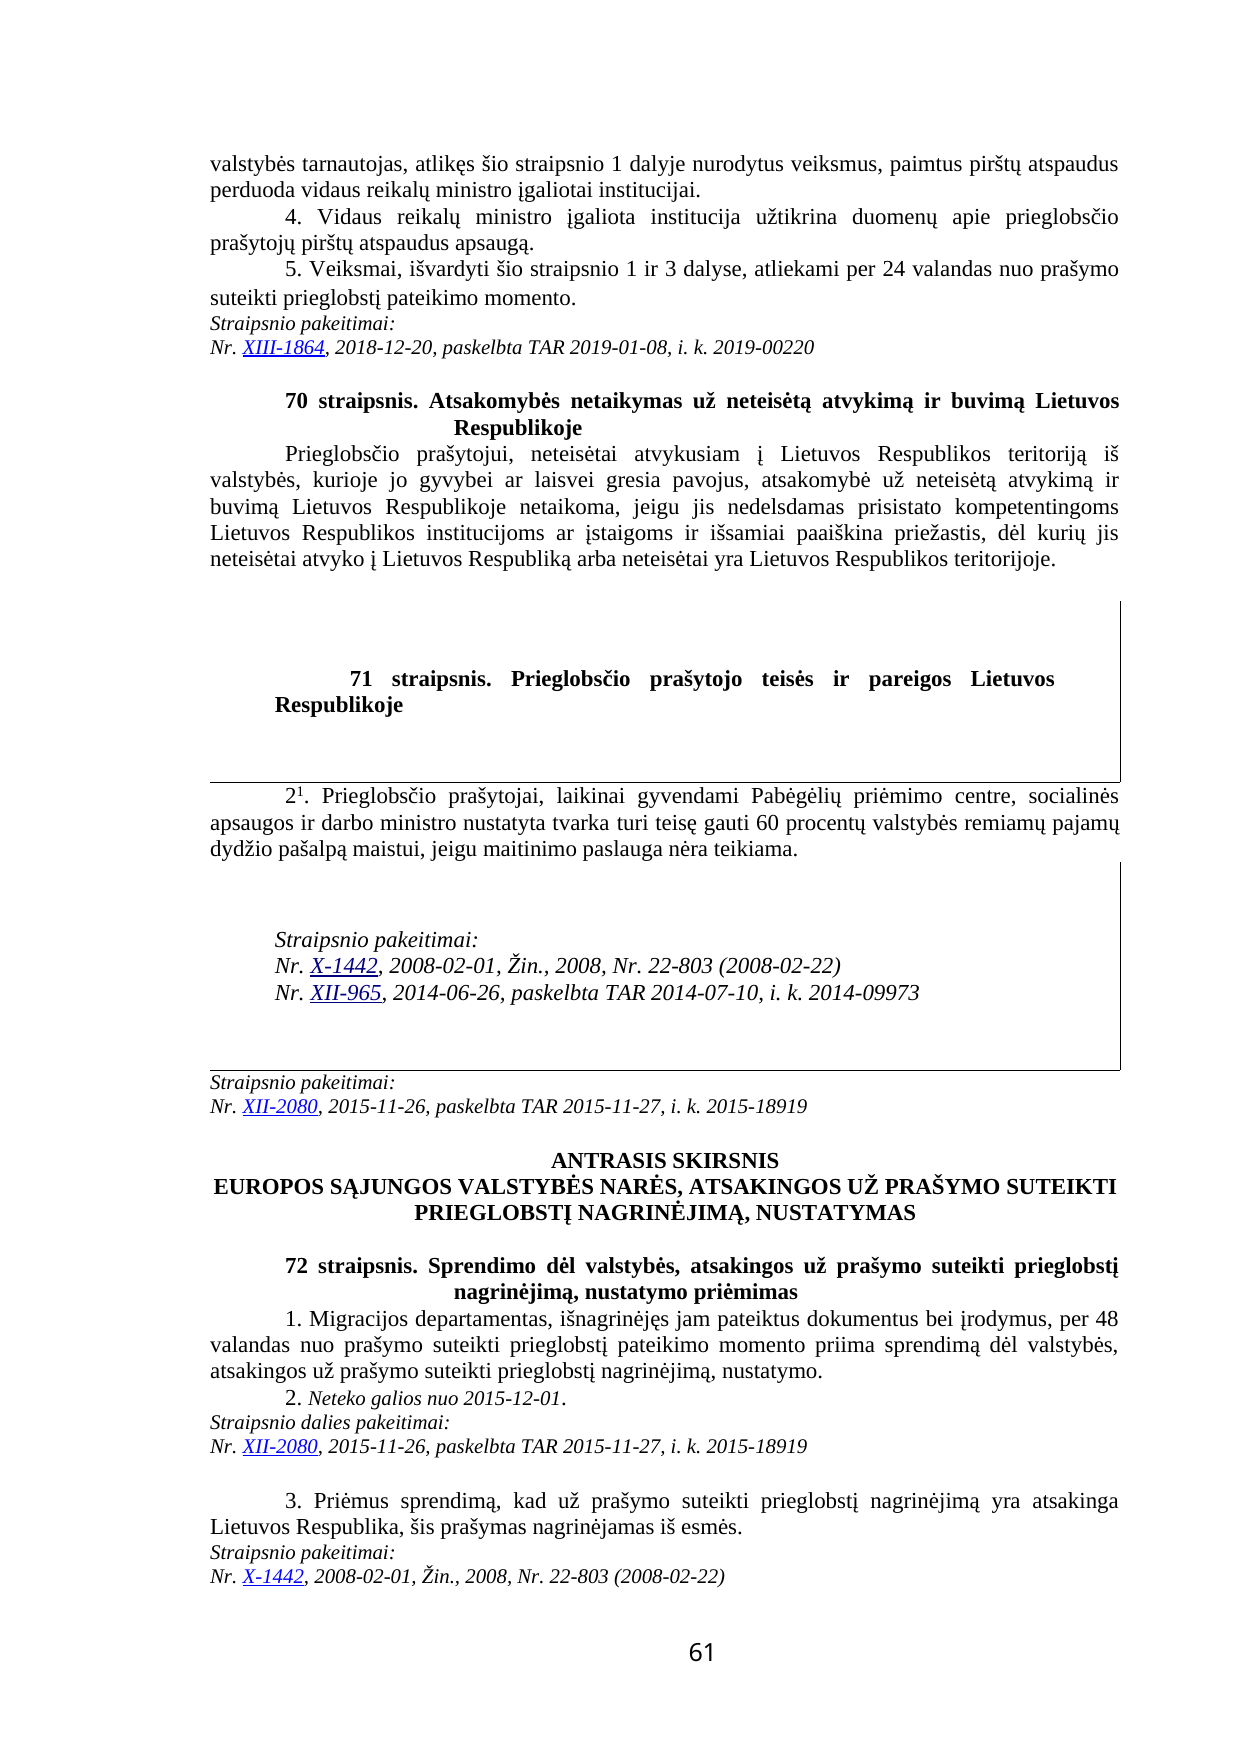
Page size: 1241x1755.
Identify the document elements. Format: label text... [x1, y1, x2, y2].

text 4. Vidaus reikalų ministro įgaliota institucija užtikrina duomenų apie prieglobsčio prašytojų pirštų atspaudus apsaugą. [210, 203, 1120, 255]
text Straipsnio pakeitimai: [210, 1540, 1120, 1564]
text ANTRASIS SKIRSNIS [210, 1147, 1120, 1173]
text EUROPOS SĄJUNGOS VALSTYBĖS NARĖS, ATSAKINGOS UŽ PRAŠYMO SUTEIKTI PRIEGLOBSTĮ NAGRINĖJIMĄ, NUSTATYMAS [210, 1173, 1120, 1226]
text 70 straipsnis. Atsakomybės netaikymas už neteisėtą atvykimą ir buvimą Lietuvos Respublikoje [285, 387, 1120, 440]
text 1. Migracijos departamentas, išnagrinėjęs jam pateiktus dokumentus bei įrodymus, per 48 valandas nuo prašymo suteikti prieglobstį pateikimo momento priima sprendimą dėl valstybės, atsakingos už prašymo suteikti prieglobstį nagrinėjimą, nustatymo. [210, 1305, 1120, 1384]
text Straipsnio pakeitimai: [210, 1070, 1120, 1094]
text Nr. X-1442, 2008-02-01, Žin., 2008, Nr. 22-803 (2008-02-22) [210, 952, 1120, 979]
text Nr. XIII-1864, 2018-12-20, paskelbta TAR 2019-01-08, i. k. 2019-00220 [210, 334, 1120, 359]
text 72 straipsnis. Sprendimo dėl valstybės, atsakingos už prašymo suteikti prieglobstį nagrinėjimą, nustatymo priėmimas [285, 1252, 1120, 1305]
text valstybės tarnautojas, atlikęs šio straipsnio 1 dalyje nurodytus veiksmus, paimtus pirštų atspaudus perduoda vidaus reikalų ministro įgaliotai institucijai. [210, 150, 1120, 203]
text Nr. XII-2080, 2015-11-26, paskelbta TAR 2015-11-27, i. k. 2015-18919 [210, 1434, 1120, 1458]
text 5. Veiksmai, išvardyti šio straipsnio 1 ir 3 dalyse, atliekami per 24 valandas nuo prašymo suteikti prieglobstį pateikimo momento. [210, 255, 1120, 311]
text Straipsnio dalies pakeitimai: [210, 1410, 1120, 1434]
text 21. Prieglobsčio prašytojai, laikinai gyvendami Pabėgėlių priėmimo centre, socialinės apsaugos ir darbo ministro nustatyta tvarka turi teisę gauti 60 procentų valstybės remiamų pajamų dydžio pašalpą maistui, jeigu maitinimo paslauga nėra teikiama. [210, 782, 1120, 862]
text Straipsnio pakeitimai: [210, 311, 1120, 334]
text Prieglobsčio prašytojui, neteisėtai atvykusiam į Lietuvos Respublikos teritoriją iš valstybės, kurioje jo gyvybei ar laisvei gresia pavojus, atsakomybė už neteisėtą atvykimą ir buvimą Lietuvos Respublikoje netaikoma, jeigu jis nedelsdamas prisistato kompetentingoms Lietuvos Respublikos institucijoms ar įstaigoms ir išsamiai paaiškina priežastis, dėl kurių jis neteisėtai atvyko į Lietuvos Respubliką arba neteisėtai yra Lietuvos Respublikos teritorijoje. [210, 440, 1120, 572]
text Nr. XII-2080, 2015-11-26, paskelbta TAR 2015-11-27, i. k. 2015-18919 [210, 1094, 1120, 1118]
text Nr. X-1442, 2008-02-01, Žin., 2008, Nr. 22-803 (2008-02-22) [210, 1564, 1120, 1588]
text 2. Neteko galios nuo 2015-12-01. [210, 1384, 1120, 1410]
text 3. Priėmus sprendimą, kad už prašymo suteikti prieglobstį nagrinėjimą yra atsakinga Lietuvos Respublika, šis prašymas nagrinėjamas iš esmės. [210, 1487, 1120, 1540]
text Nr. XII-965, 2014-06-26, paskelbta TAR 2014-07-10, i. k. 2014-09973 [210, 979, 1120, 1070]
text Straipsnio pakeitimai: [210, 862, 1120, 952]
text 71 straipsnis. Prieglobsčio prašytojo teisės ir pareigos Lietuvos Respublikoje [210, 601, 1120, 782]
